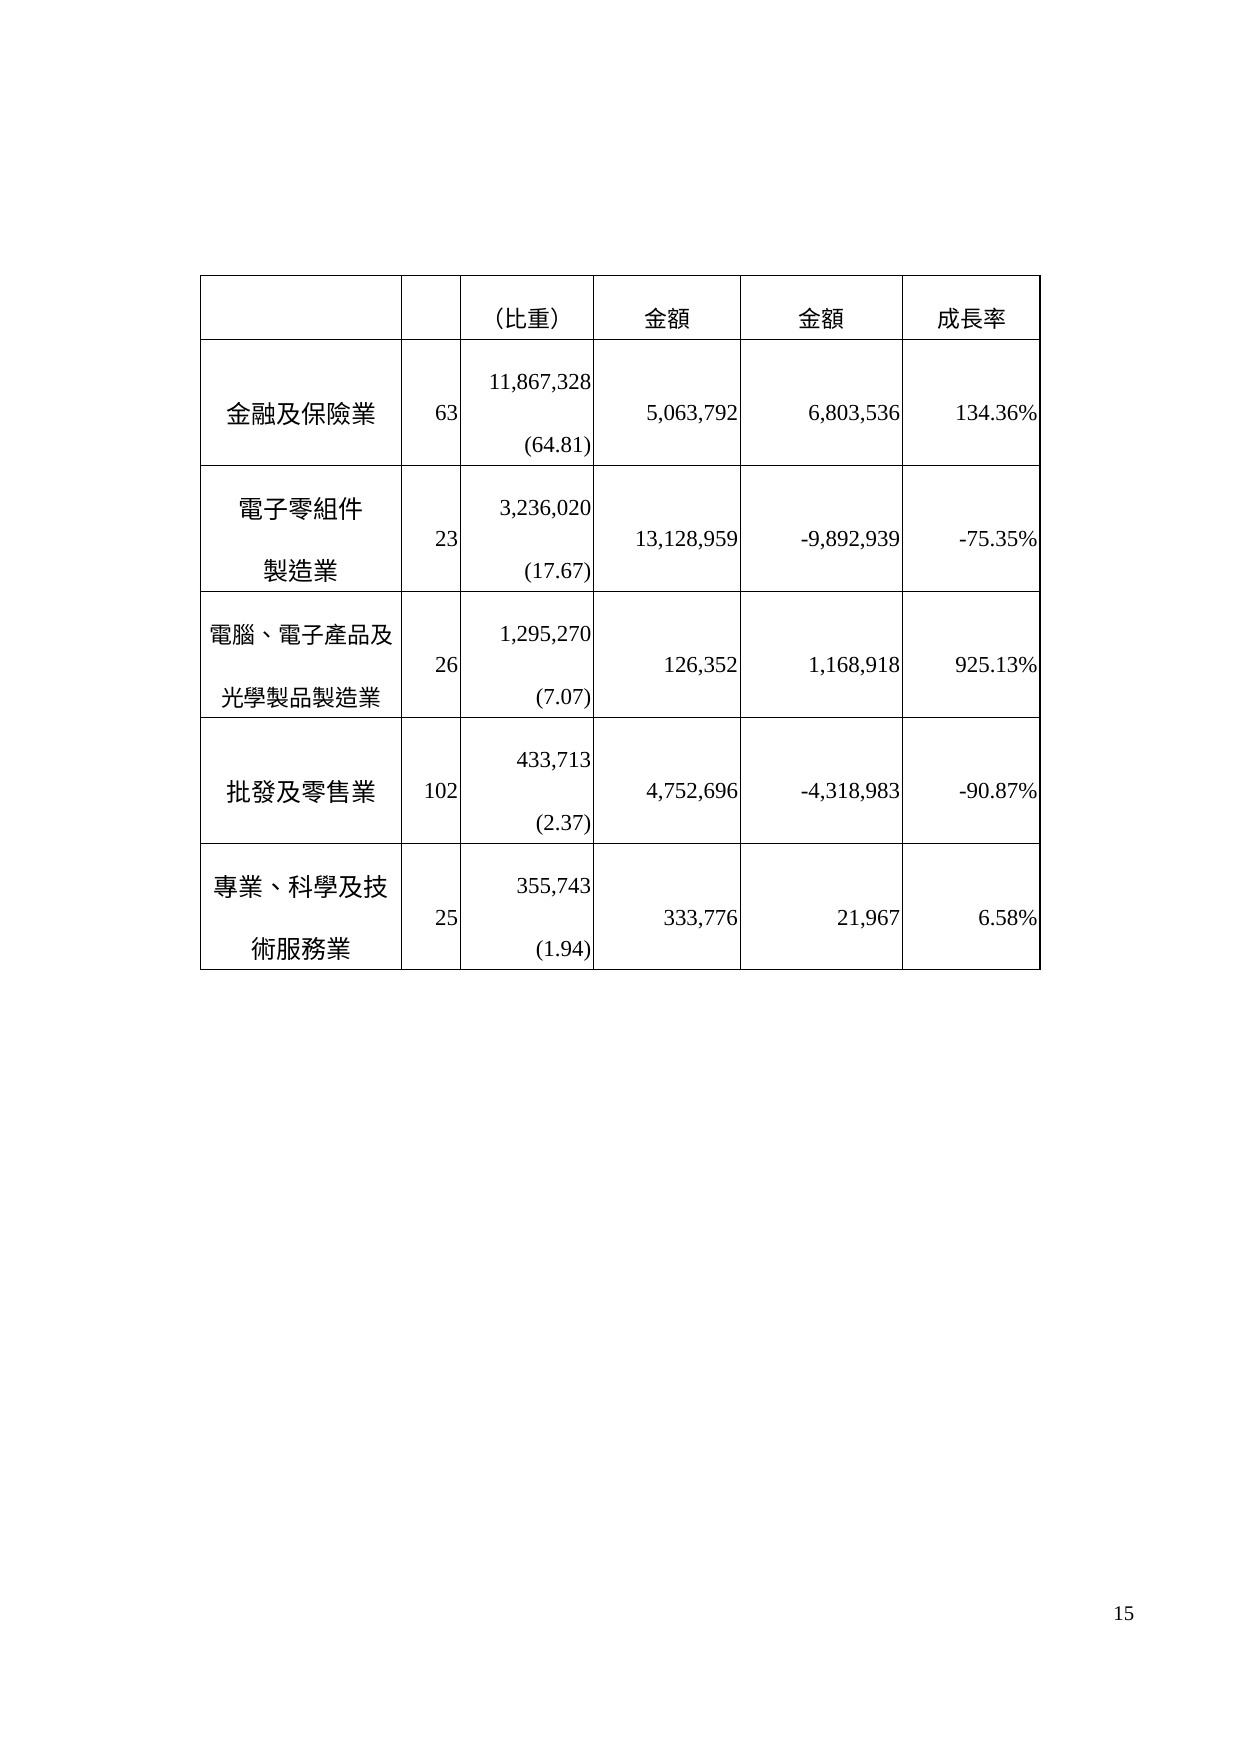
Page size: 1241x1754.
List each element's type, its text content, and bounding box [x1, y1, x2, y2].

table_cell 355,743 (1.94) [461, 844, 593, 969]
table_cell -4,318,983 [741, 718, 902, 843]
table_cell 專業、科學及技術服務業 [201, 844, 401, 969]
table_cell -90.87% [903, 718, 1039, 843]
table_cell 金融及保險業 [201, 340, 401, 465]
table_cell 13,128,959 [594, 466, 740, 591]
table_cell 3,236,020 (17.67) [461, 466, 593, 591]
table_header [402, 276, 460, 339]
table_cell 925.13% [903, 592, 1039, 717]
table_cell 5,063,792 [594, 340, 740, 465]
table_cell 25 [402, 844, 460, 969]
table_cell 333,776 [594, 844, 740, 969]
table_header 金額 [594, 276, 740, 339]
table_cell 1,168,918 [741, 592, 902, 717]
table_header [201, 276, 401, 339]
table_cell 批發及零售業 [201, 718, 401, 843]
table_cell 134.36% [903, 340, 1039, 465]
table_cell 6,803,536 [741, 340, 902, 465]
table_cell 26 [402, 592, 460, 717]
table_cell 電子零組件 製造業 [201, 466, 401, 591]
table_cell -75.35% [903, 466, 1039, 591]
table_cell 11,867,328 (64.81) [461, 340, 593, 465]
table_cell 4,752,696 [594, 718, 740, 843]
table_cell 102 [402, 718, 460, 843]
table_cell 23 [402, 466, 460, 591]
table_cell 63 [402, 340, 460, 465]
table_cell 1,295,270 (7.07) [461, 592, 593, 717]
table_cell 433,713 (2.37) [461, 718, 593, 843]
table_cell 126,352 [594, 592, 740, 717]
table_cell 金額 [741, 276, 902, 339]
table_cell 電腦、電子產品及光學製品製造業 [201, 592, 401, 717]
table_cell -9,892,939 [741, 466, 902, 591]
table_cell 21,967 [741, 844, 902, 969]
table_cell 6.58% [903, 844, 1039, 969]
table_cell 成長率 [903, 276, 1039, 339]
table_header （比重） [461, 276, 593, 339]
